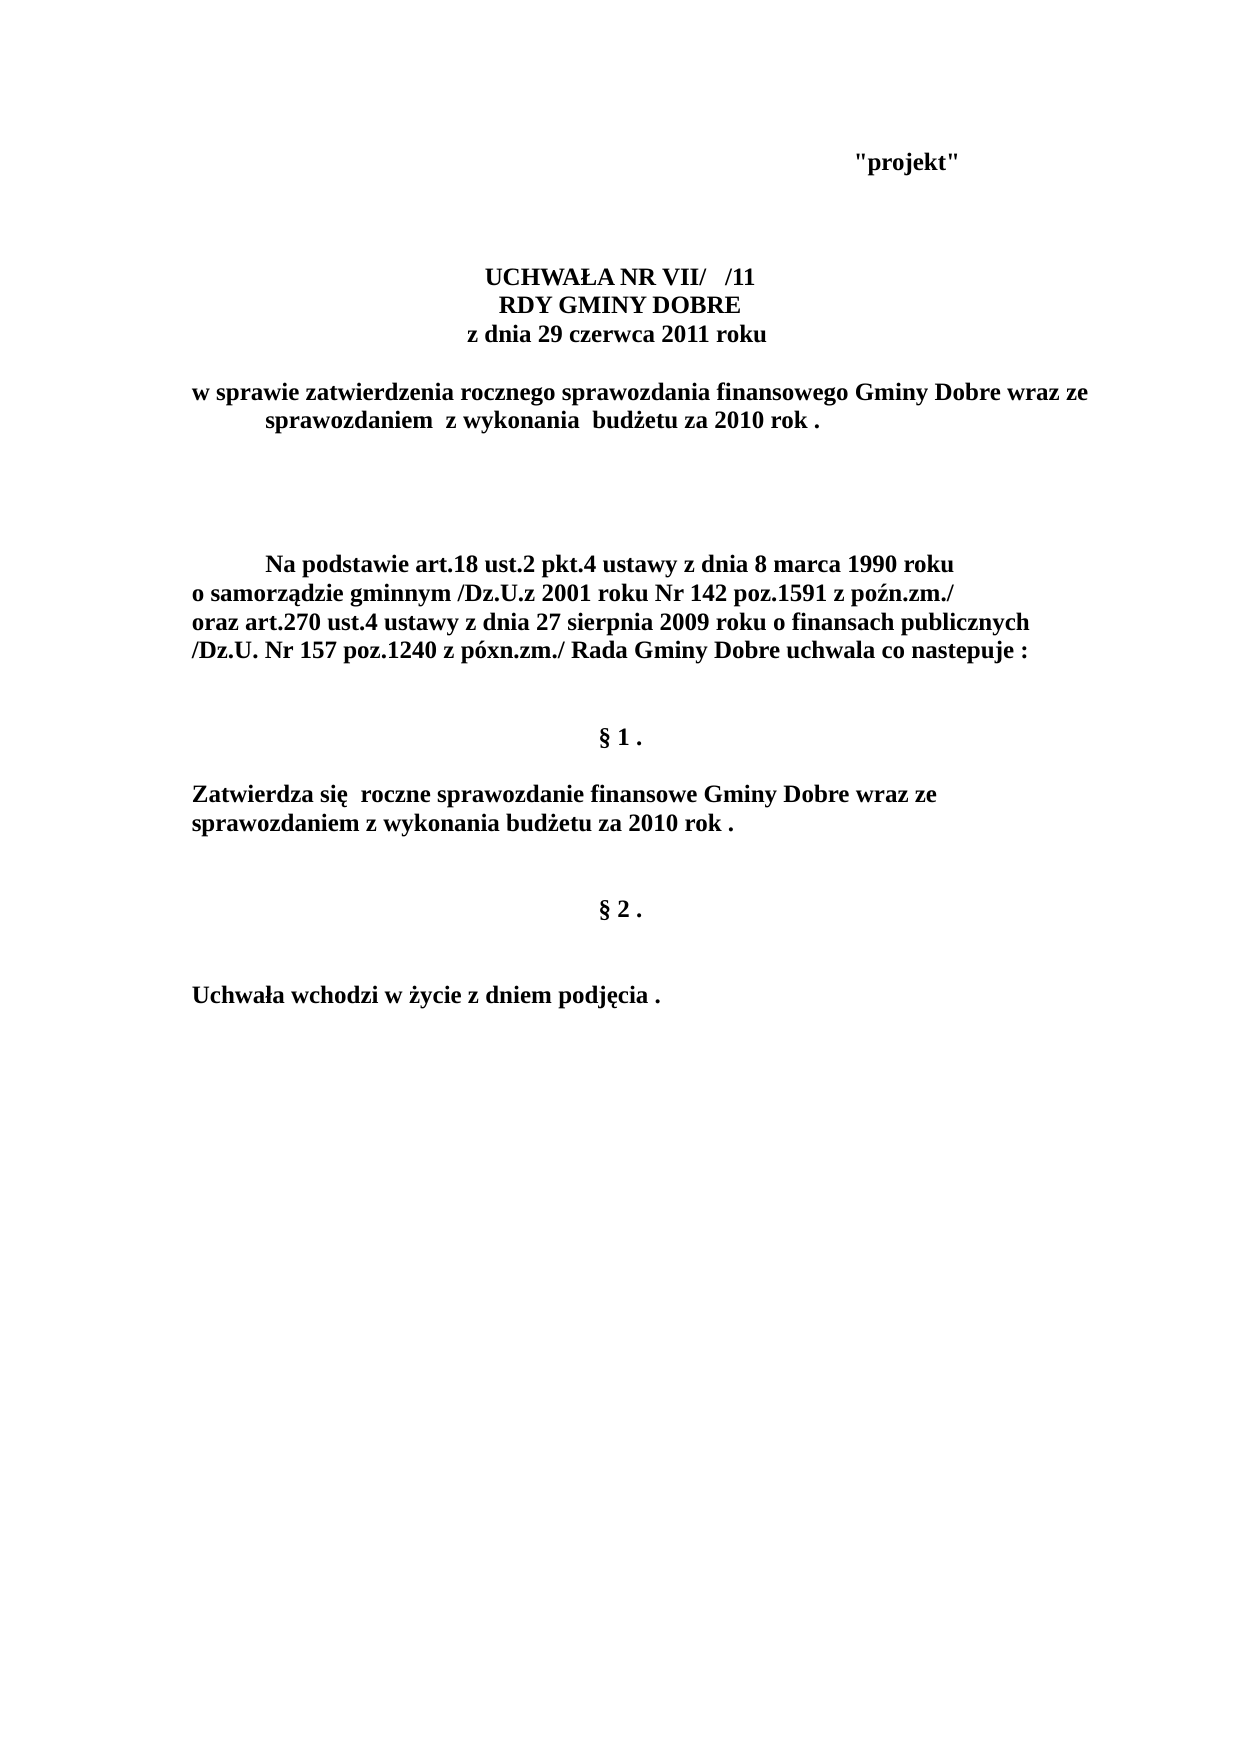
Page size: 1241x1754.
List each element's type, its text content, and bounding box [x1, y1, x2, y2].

text z dnia 29 czerwca 2011 roku [118, 319, 1122, 348]
text oraz art.270 ust.4 ustawy z dnia 27 sierpnia 2009 roku o finansach publicznych [118, 607, 1122, 636]
text w sprawie zatwierdzenia rocznego sprawozdania finansowego Gminy Dobre wraz ze sprawozdaniem z wykonania budżetu za 2010 rok . [118, 377, 1122, 434]
text Uchwała wchodzi w życie z dniem podjęcia . [118, 981, 1122, 1009]
text Zatwierdza się roczne sprawozdanie finansowe Gminy Dobre wraz ze [118, 779, 1122, 808]
text § 2 . [118, 894, 1122, 923]
text "projekt" [118, 147, 1122, 176]
text sprawozdaniem z wykonania budżetu za 2010 rok . [118, 808, 1122, 837]
text o samorządzie gminnym /Dz.U.z 2001 roku Nr 142 poz.1591 z poźn.zm./ [118, 578, 1122, 607]
text /Dz.U. Nr 157 poz.1240 z póxn.zm./ Rada Gminy Dobre uchwala co nastepuje : [118, 636, 1122, 664]
text UCHWAŁA NR VII/ /11 [118, 262, 1122, 291]
text § 1 . [118, 722, 1122, 751]
text RDY GMINY DOBRE [118, 291, 1122, 319]
text Na podstawie art.18 ust.2 pkt.4 ustawy z dnia 8 marca 1990 roku [118, 549, 1122, 578]
